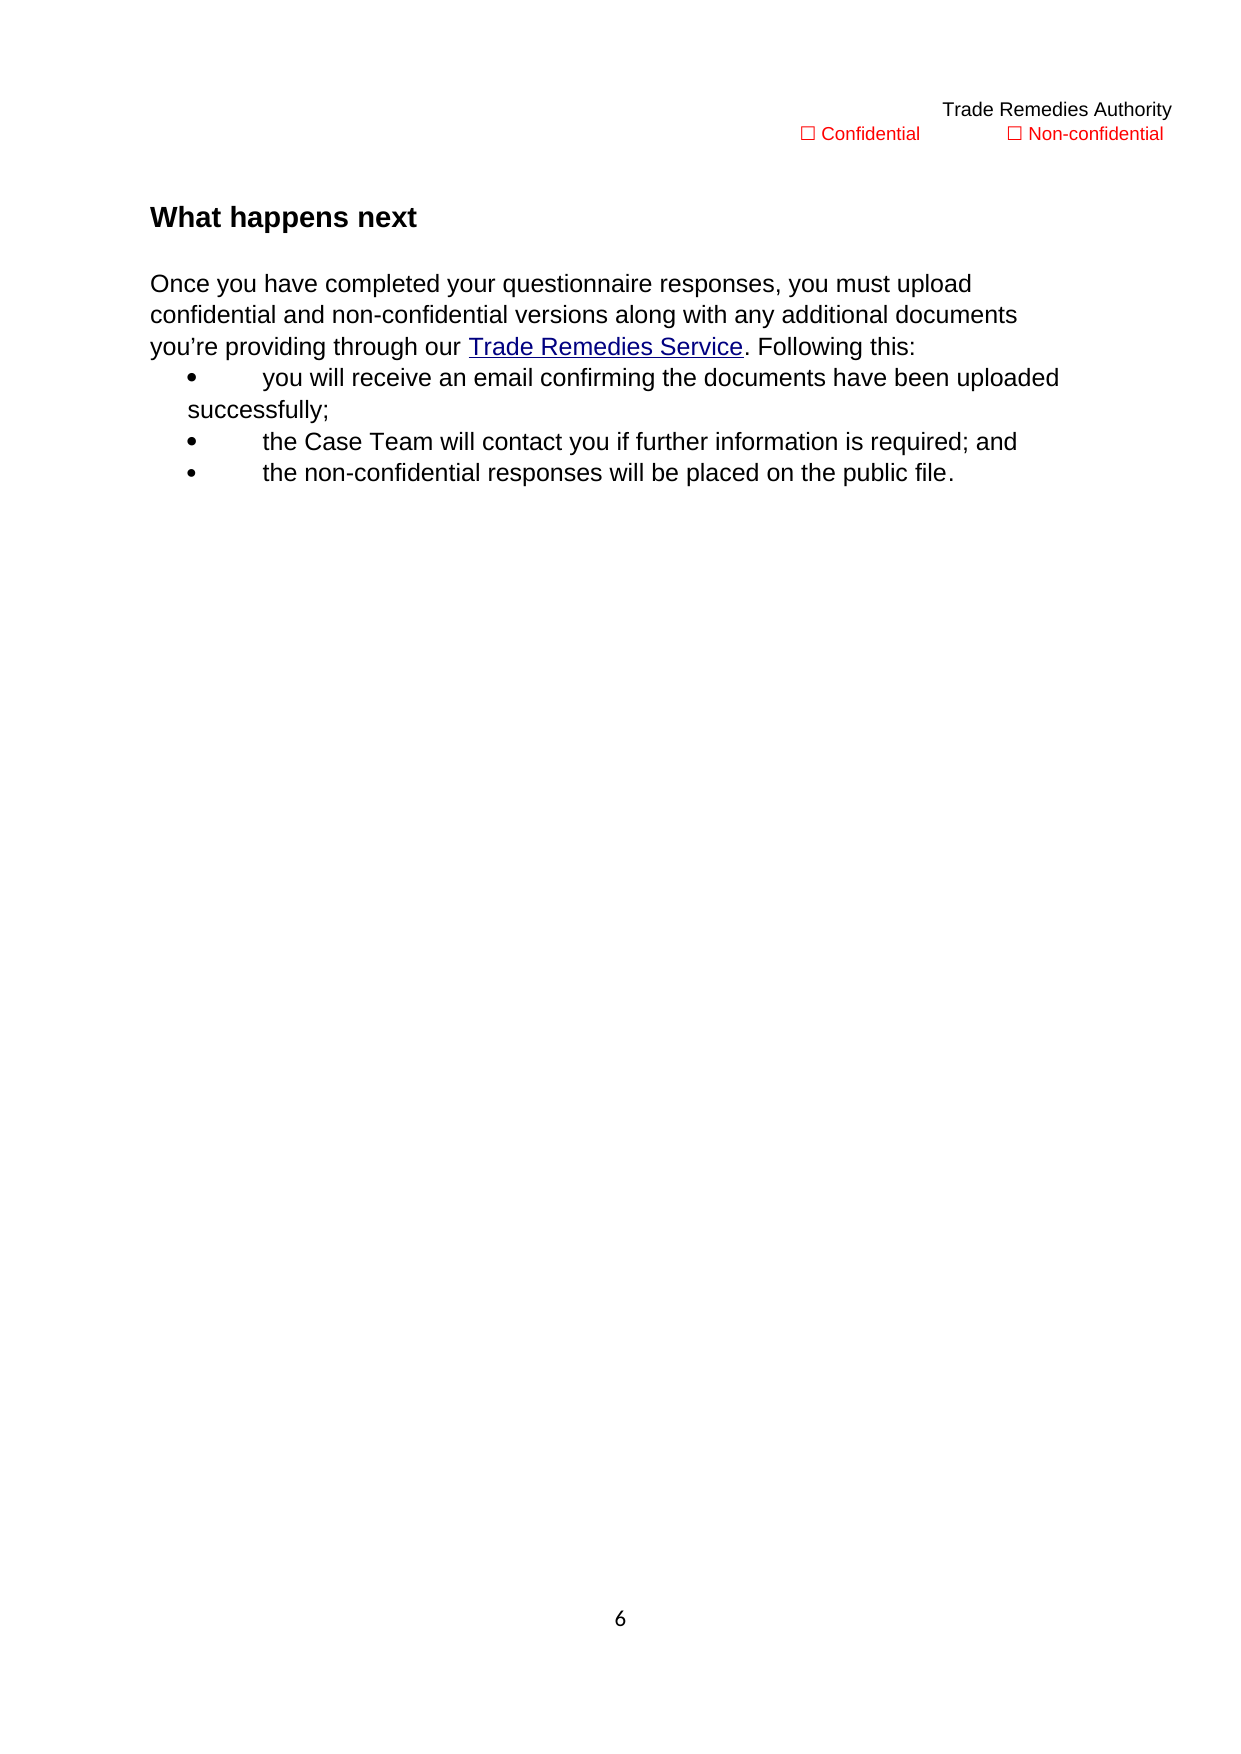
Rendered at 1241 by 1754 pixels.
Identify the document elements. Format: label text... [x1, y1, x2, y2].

subtitle What happens next [150, 200, 1090, 234]
list the Case Team will contact you if further information is required; and [187, 426, 1090, 455]
list the non-confidential responses will be placed on the public file. [187, 458, 1090, 487]
list you will receive an email confirming the documents have been uploaded successfully; [187, 363, 1090, 424]
text Once you have completed your questionnaire responses, you must upload confidential and non-confidential versions along with any additional documents you’re providing through our Trade Remedies Service. Following this: [150, 268, 1090, 360]
